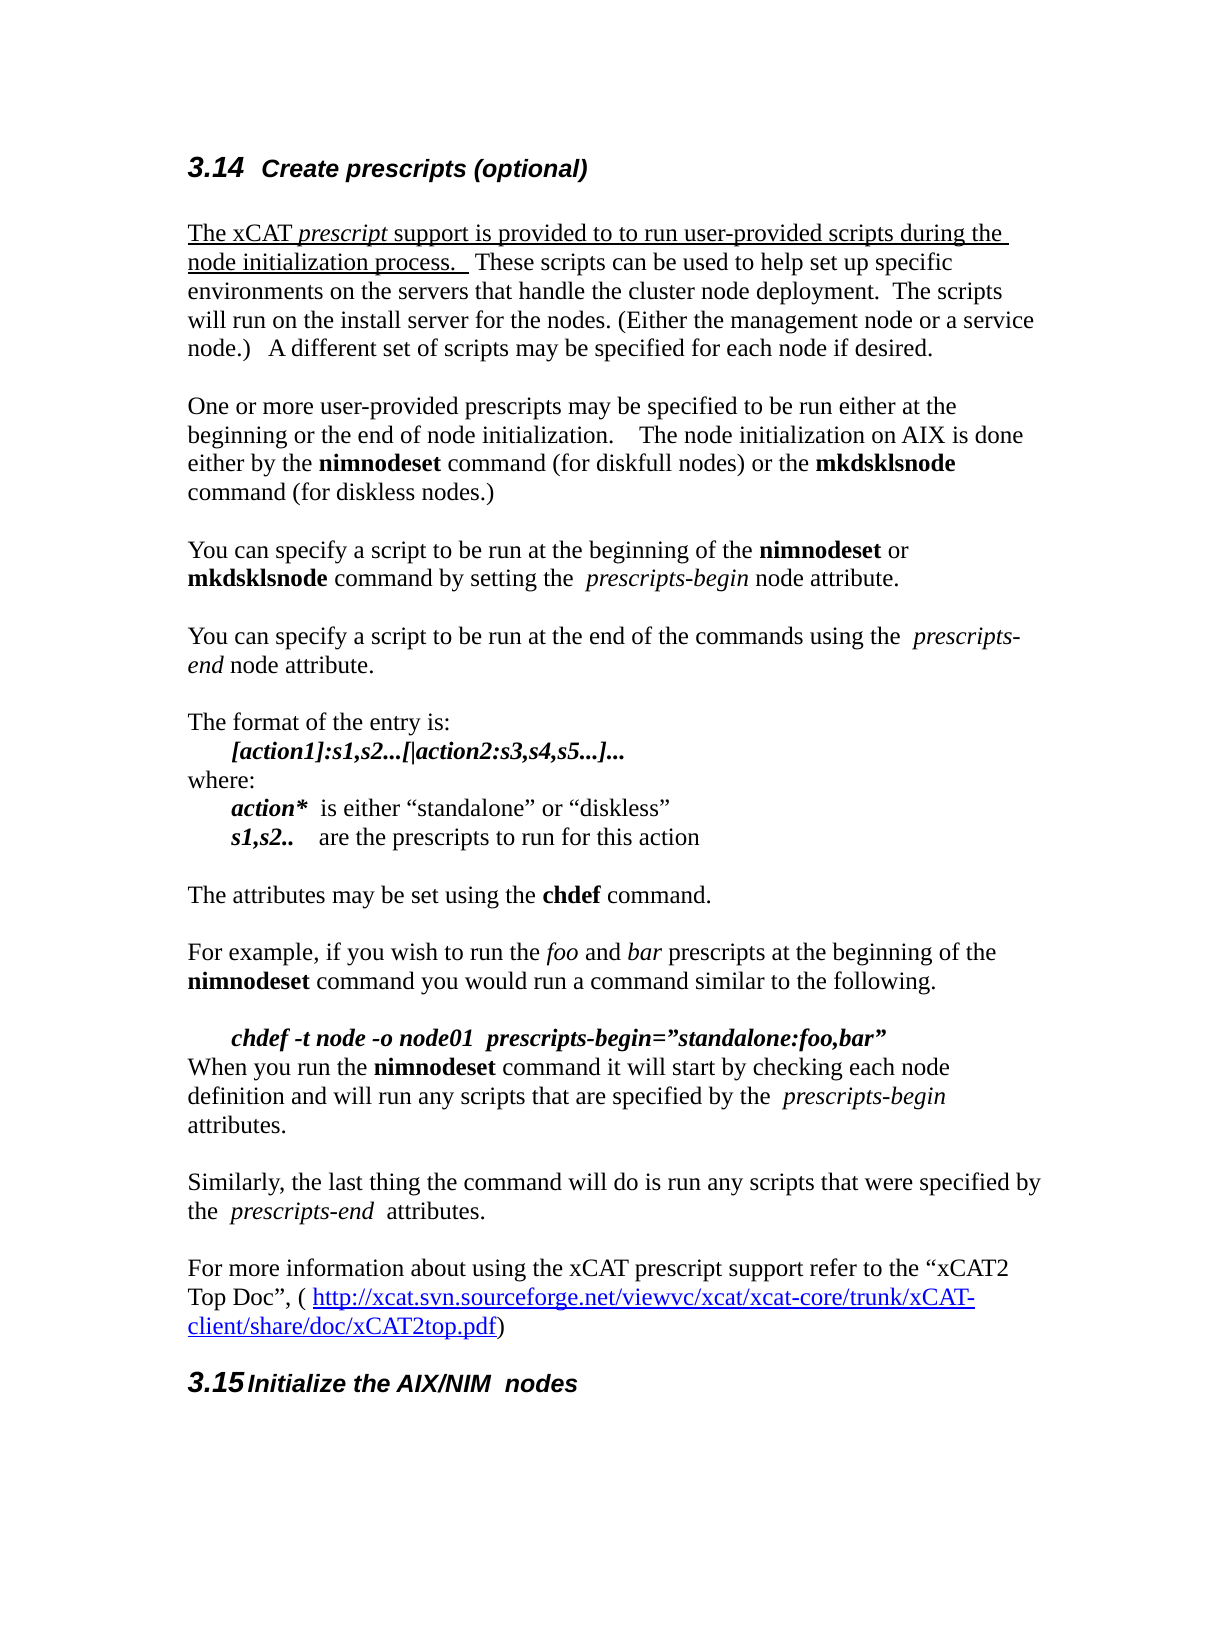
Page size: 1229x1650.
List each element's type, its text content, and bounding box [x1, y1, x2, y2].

text s1,s2.. are the prescripts to run for this action [187, 822, 1041, 851]
text You can specify a script to be run at the end of the commands using the prescripts-end node attribute. [187, 621, 1041, 678]
text The xCAT prescript support is provided to to run user-provided scripts during the node initialization process. These scripts can be used to help set up specific environments on the servers that handle the cluster node deployment. The scripts will run on the install server for the nodes. (Either the management node or a service node.) A different set of scripts may be specified for each node if desired. [187, 218, 1041, 362]
text where: [187, 765, 1041, 793]
text The format of the entry is: [187, 707, 1041, 736]
text [action1]:s1,s2...[|action2:s3,s4,s5...]... [187, 736, 1041, 765]
text One or more user-provided prescripts may be specified to be run either at the beginning or the end of node initialization. The node initialization on AIX is done either by the nimnodeset command (for diskfull nodes) or the mkdsklsnode command (for diskless nodes.) [187, 391, 1041, 506]
text The attributes may be set using the chdef command. [187, 880, 1041, 908]
subtitle Create prescripts (optional) [187, 150, 1041, 183]
text When you run the nimnodeset command it will start by checking each node definition and will run any scripts that are specified by the prescripts-begin attributes. [187, 1052, 1041, 1138]
text chdef -t node -o node01 prescripts-begin=”standalone:foo,bar” [187, 1023, 1041, 1052]
subtitle Initialize the AIX/NIM nodes [187, 1365, 1041, 1398]
text You can specify a script to be run at the beginning of the nimnodeset or mkdsklsnode command by setting the prescripts-begin node attribute. [187, 535, 1041, 592]
text Similarly, the last thing the command will do is run any scripts that were specified by the prescripts-end attributes. [187, 1167, 1041, 1225]
text For example, if you wish to run the foo and bar prescripts at the beginning of the nimnodeset command you would run a command similar to the following. [187, 937, 1041, 995]
text For more information about using the xCAT prescript support refer to the “xCAT2 Top Doc”, ( http://xcat.svn.sourceforge.net/viewvc/xcat/xcat-core/trunk/xCAT-client/share/doc/xCAT2top.pdf) [187, 1253, 1041, 1340]
text action* is either “standalone” or “diskless” [187, 793, 1041, 822]
